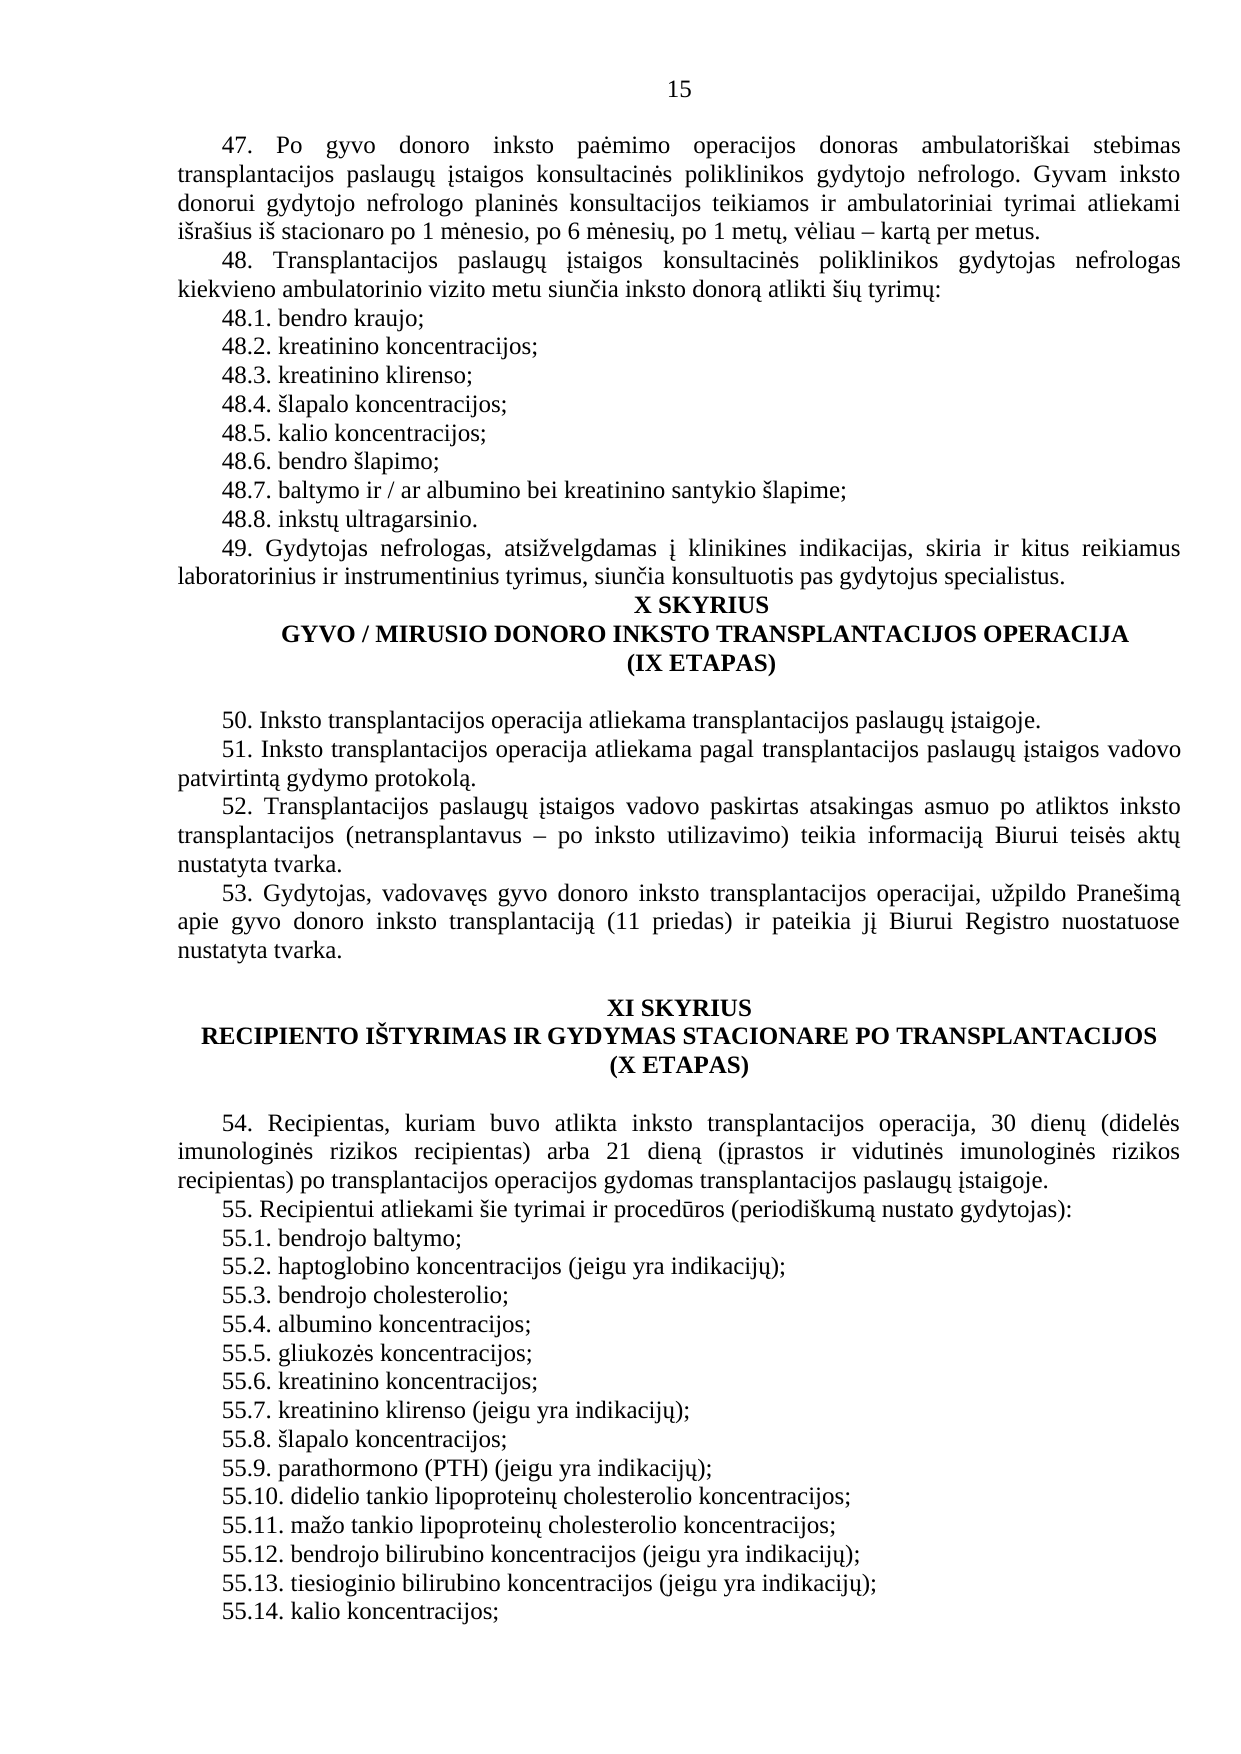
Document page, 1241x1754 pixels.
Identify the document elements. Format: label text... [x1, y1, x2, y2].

text 48.1. bendro kraujo; [177, 303, 1181, 331]
text Gyvo / mirusio donoro inksto transplantacijos operacija [177, 619, 1181, 648]
text 48.3. kreatinino klirenso; [177, 360, 1181, 389]
text 52. Transplantacijos paslaugų įstaigos vadovo paskirtas atsakingas asmuo po atliktos inksto transplantacijos (netransplantavus – po inksto utilizavimo) teikia informaciją Biurui teisės aktų nustatyta tvarka. [177, 791, 1181, 878]
text 55.1. bendrojo baltymo; [177, 1223, 1181, 1251]
text X SKYRIUS [177, 590, 1181, 619]
text 50. Inksto transplantacijos operacija atliekama transplantacijos paslaugų įstaigoje. [177, 705, 1181, 734]
text 48.7. baltymo ir / ar albumino bei kreatinino santykio šlapime; [177, 475, 1181, 504]
text 48.4. šlapalo koncentracijos; [177, 389, 1181, 418]
text 49. Gydytojas nefrologas, atsižvelgdamas į klinikines indikacijas, skiria ir kitus reikiamus laboratorinius ir instrumentinius tyrimus, siunčia konsultuotis pas gydytojus specialistus. [177, 533, 1181, 590]
text 55.3. bendrojo cholesterolio; [177, 1280, 1181, 1309]
text 55.14. kalio koncentracijos; [177, 1596, 1181, 1625]
text 55.12. bendrojo bilirubino koncentracijos (jeigu yra indikacijų); [177, 1539, 1181, 1568]
text 55.11. mažo tankio lipoproteinų cholesterolio koncentracijos; [177, 1510, 1181, 1539]
text 55.7. kreatinino klirenso (jeigu yra indikacijų); [177, 1395, 1181, 1424]
text 48.5. kalio koncentracijos; [177, 418, 1181, 446]
text 55.4. albumino koncentracijos; [177, 1309, 1181, 1338]
text 51. Inksto transplantacijos operacija atliekama pagal transplantacijos paslaugų įstaigos vadovo patvirtintą gydymo protokolą. [177, 734, 1181, 791]
text 53. Gydytojas, vadovavęs gyvo donoro inksto transplantacijos operacijai, užpildo Pranešimą apie gyvo donoro inksto transplantaciją (11 priedas) ir pateikia jį Biurui Registro nuostatuose nustatyta tvarka. [177, 878, 1181, 964]
text 48.8. inkstų ultragarsinio. [177, 504, 1181, 533]
text 55.5. gliukozės koncentracijos; [177, 1338, 1181, 1366]
text 55. Recipientui atliekami šie tyrimai ir procedūros (periodiškumą nustato gydytojas): [177, 1194, 1181, 1223]
text 55.9. parathormono (PTH) (jeigu yra indikacijų); [177, 1453, 1181, 1481]
text 55.10. didelio tankio lipoproteinų cholesterolio koncentracijos; [177, 1481, 1181, 1510]
text recipiento IŠtyrimaS ir gydymas stacionare po transplantacijos (x ETAPAS) [177, 1021, 1181, 1079]
text (ix ETAPAS) [177, 648, 1181, 676]
text 48. Transplantacijos paslaugų įstaigos konsultacinės poliklinikos gydytojas nefrologas kiekvieno ambulatorinio vizito metu siunčia inksto donorą atlikti šių tyrimų: [177, 245, 1181, 303]
text 55.13. tiesioginio bilirubino koncentracijos (jeigu yra indikacijų); [177, 1568, 1181, 1596]
text 47. Po gyvo donoro inksto paėmimo operacijos donoras ambulatoriškai stebimas transplantacijos paslaugų įstaigos konsultacinės poliklinikos gydytojo nefrologo. Gyvam inksto donorui gydytojo nefrologo planinės konsultacijos teikiamos ir ambulatoriniai tyrimai atliekami išrašius iš stacionaro po 1 mėnesio, po 6 mėnesių, po 1 metų, vėliau – kartą per metus. [177, 130, 1181, 245]
text 55.2. haptoglobino koncentracijos (jeigu yra indikacijų); [177, 1251, 1181, 1280]
text XI SKYRIUS [177, 993, 1181, 1021]
text 48.6. bendro šlapimo; [177, 446, 1181, 475]
text 48.2. kreatinino koncentracijos; [177, 331, 1181, 360]
text 55.6. kreatinino koncentracijos; [177, 1366, 1181, 1395]
text 54. Recipientas, kuriam buvo atlikta inksto transplantacijos operacija, 30 dienų (didelės imunologinės rizikos recipientas) arba 21 dieną (įprastos ir vidutinės imunologinės rizikos recipientas) po transplantacijos operacijos gydomas transplantacijos paslaugų įstaigoje. [177, 1108, 1181, 1194]
text 55.8. šlapalo koncentracijos; [177, 1424, 1181, 1453]
